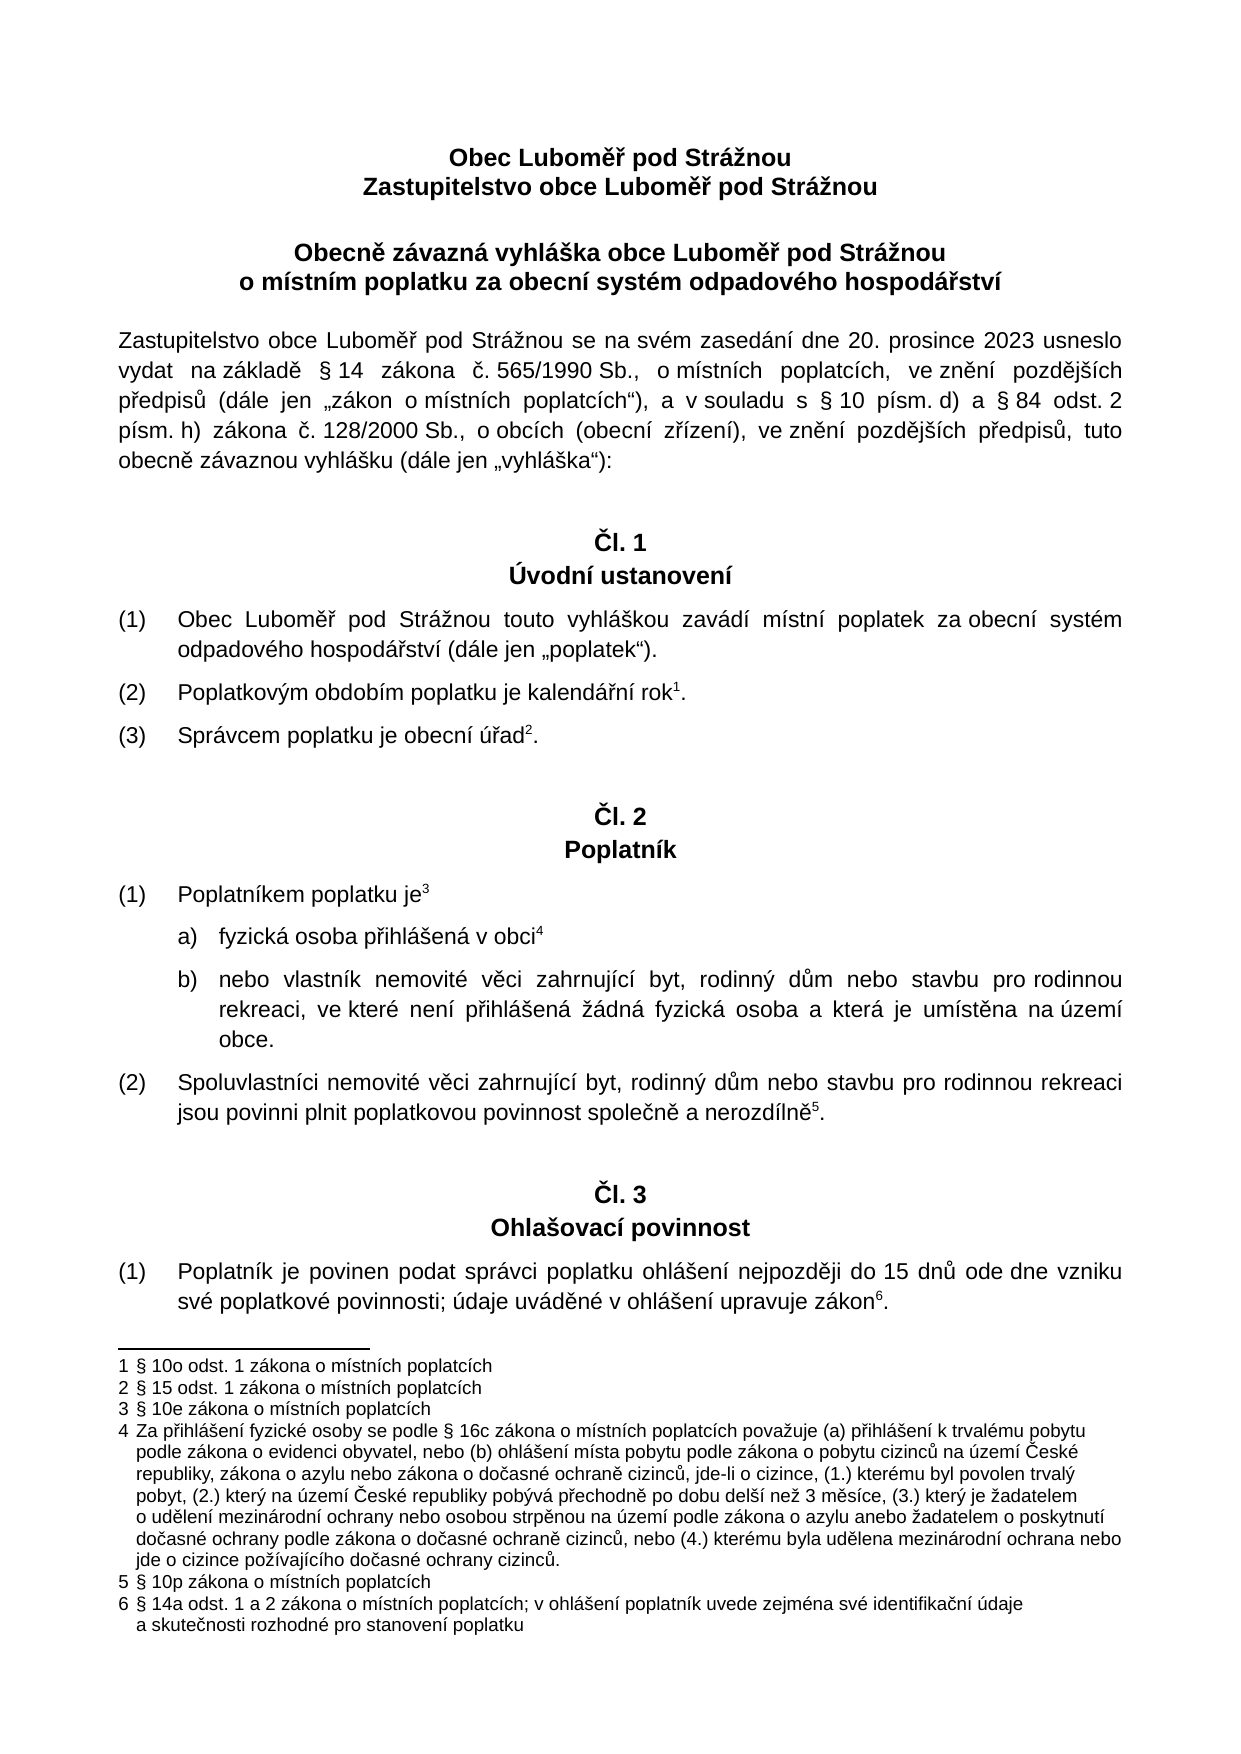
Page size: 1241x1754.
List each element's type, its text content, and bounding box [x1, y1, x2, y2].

list Poplatník je povinen podat správci poplatku ohlášení nejpozději do 15 dnů ode dne vzniku své poplatkové povinnosti; údaje uváděné v ohlášení upravuje zákon. [118, 1258, 1122, 1315]
list nebo vlastník nemovité věci zahrnující byt, rodinný dům nebo stavbu pro rodinnou rekreaci, ve které není přihlášená žádná fyzická osoba a která je umístěna na území obce. [177, 966, 1122, 1053]
list fyzická osoba přihlášená v obci [177, 923, 1122, 950]
subtitle Obecně závazná vyhláška obce Luboměř pod Strážnou o místním poplatku za obecní systém odpadového hospodářství [118, 238, 1122, 295]
list Poplatkovým obdobím poplatku je kalendářní rok. [118, 679, 1122, 706]
list § 10p zákona o místních poplatcích [118, 1571, 1122, 1592]
list Za přihlášení fyzické osoby se podle § 16c zákona o místních poplatcích považuje (a) přihlášení k trvalému pobytu podle zákona o evidenci obyvatel, nebo (b) ohlášení místa pobytu podle zákona o pobytu cizinců na území České republiky, zákona o azylu nebo zákona o dočasné ochraně cizinců, jde-li o cizince, (1.) kterému byl povolen trvalý pobyt, (2.) který na území České republiky pobývá přechodně po dobu delší než 3 měsíce, (3.) který je žadatelem o udělení mezinárodní ochrany nebo osobou strpěnou na území podle zákona o azylu anebo žadatelem o poskytnutí dočasné ochrany podle zákona o dočasné ochraně cizinců, nebo (4.) kterému byla udělena mezinárodní ochrana nebo jde o cizince požívajícího dočasné ochrany cizinců. [118, 1420, 1122, 1571]
text Zastupitelstvo obce Luboměř pod Strážnou se na svém zasedání dne 20. prosince 2023 usneslo vydat na základě § 14 zákona č. 565/1990 Sb., o místních poplatcích, ve znění pozdějších předpisů (dále jen „zákon o místních poplatcích“), a v souladu s § 10 písm. d) a § 84 odst. 2 písm. h) zákona č. 128/2000 Sb., o obcích (obecní zřízení), ve znění pozdějších předpisů, tuto obecně závaznou vyhlášku (dále jen „vyhláška“): [118, 327, 1122, 474]
subtitle Čl. 3 Ohlašovací povinnost [118, 1179, 1122, 1241]
subtitle Čl. 1 Úvodní ustanovení [118, 528, 1122, 589]
list Obec Luboměř pod Strážnou touto vyhláškou zavádí místní poplatek za obecní systém odpadového hospodářství (dále jen „poplatek“). [118, 606, 1122, 663]
list Správcem poplatku je obecní úřad. [118, 722, 1122, 748]
subtitle Čl. 2 Poplatník [118, 802, 1122, 864]
list § 10e zákona o místních poplatcích [118, 1398, 1122, 1420]
list § 10o odst. 1 zákona o místních poplatcích [118, 1355, 1122, 1377]
title Obec Luboměř pod Strážnou Zastupitelstvo obce Luboměř pod Strážnou [118, 143, 1122, 201]
list § 14a odst. 1 a 2 zákona o místních poplatcích; v ohlášení poplatník uvede zejména své identifikační údaje a skutečnosti rozhodné pro stanovení poplatku [118, 1592, 1122, 1635]
list § 15 odst. 1 zákona o místních poplatcích [118, 1377, 1122, 1398]
list Poplatníkem poplatku je [118, 881, 1122, 907]
list Spoluvlastníci nemovité věci zahrnující byt, rodinný dům nebo stavbu pro rodinnou rekreaci jsou povinni plnit poplatkovou povinnost společně a nerozdílně. [118, 1069, 1122, 1126]
